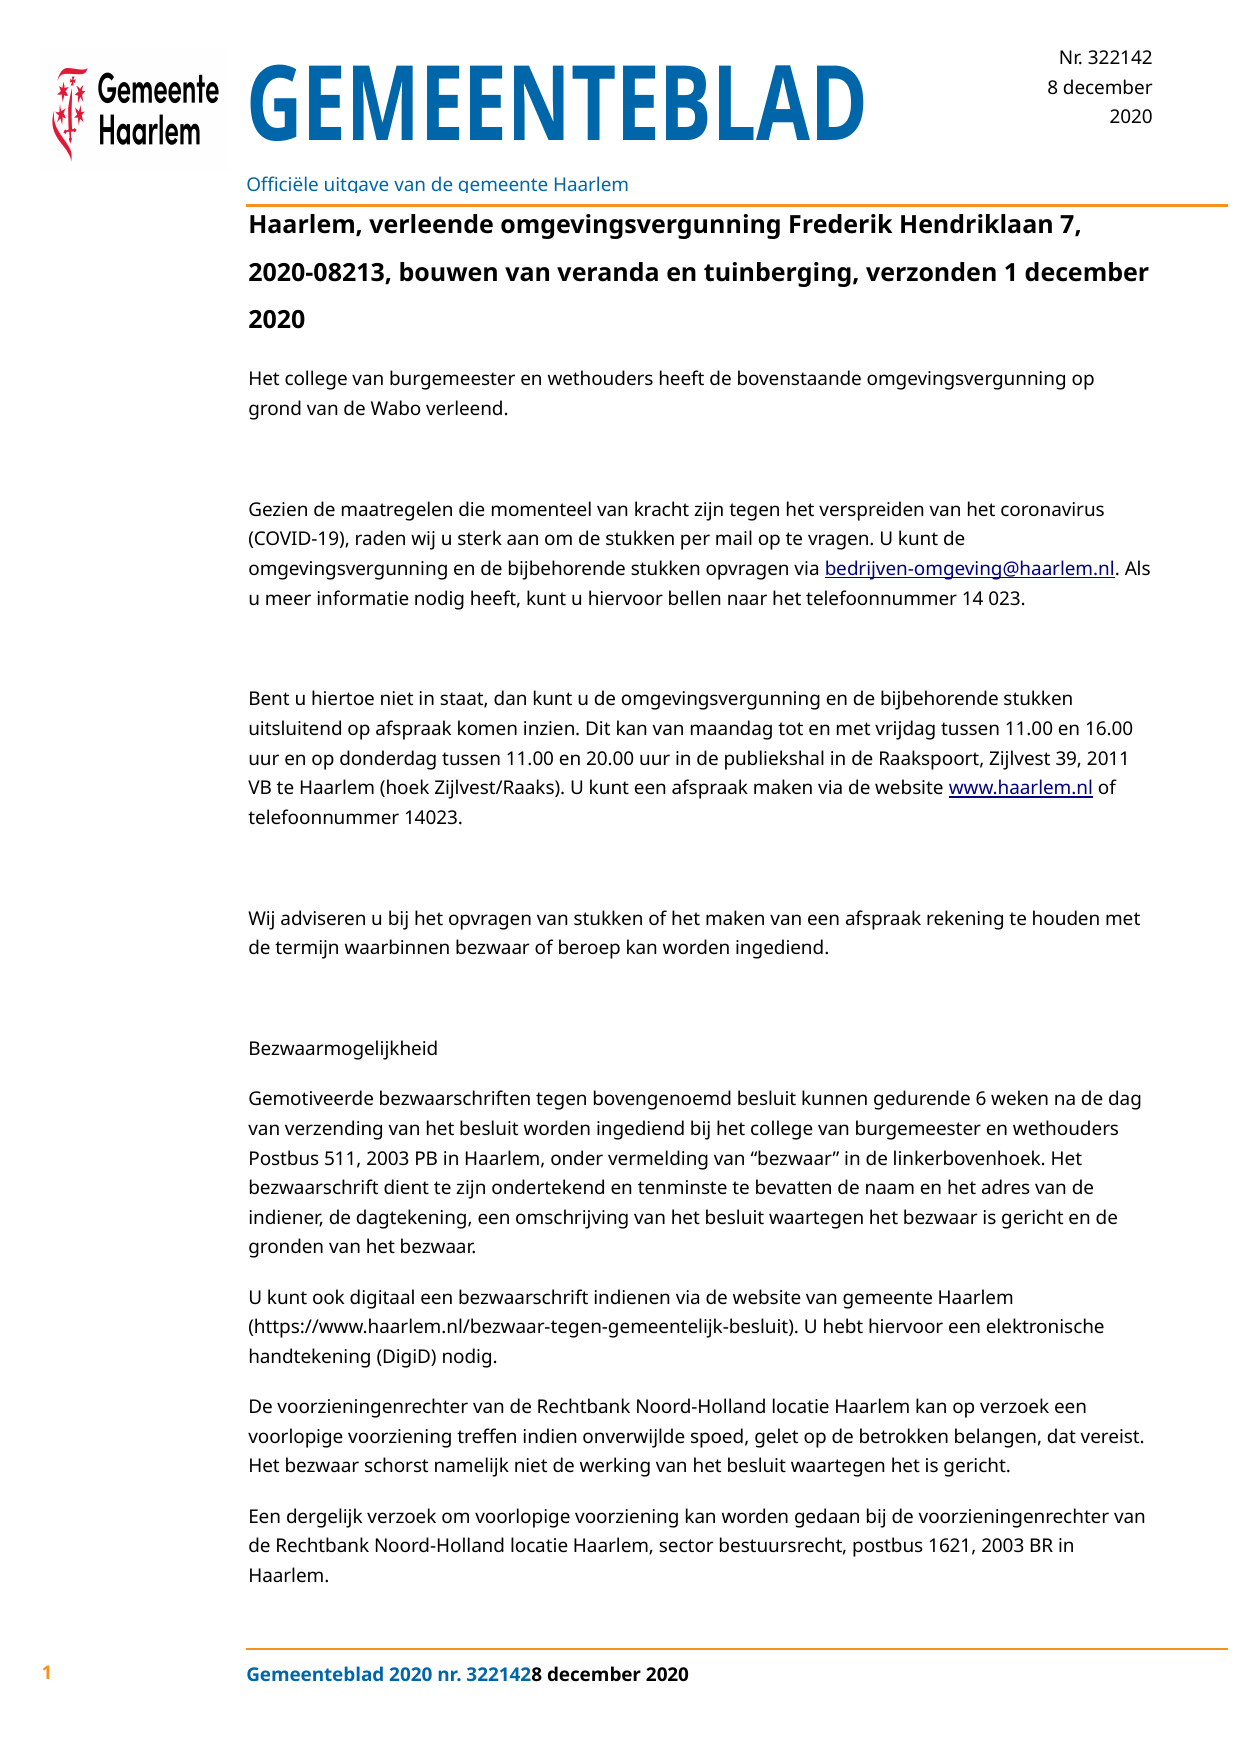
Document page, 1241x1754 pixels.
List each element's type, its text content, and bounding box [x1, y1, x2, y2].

text De voorzieningenrechter van de Rechtbank Noord-Holland locatie Haarlem kan op verzoek een voorlopige voorziening treffen indien onverwijlde spoed, gelet op de betrokken belangen, dat vereist. Het bezwaar schorst namelijk niet de werking van het besluit waartegen het is gericht. [248, 1393, 1152, 1478]
text Het college van burgemeester en wethouders heeft de bovenstaande omgevingsvergunning op grond van de Wabo verleend. [248, 366, 1152, 421]
text U kunt ook digitaal een bezwaarschrift indienen via de website van gemeente Haarlem (https://www.haarlem.nl/bezwaar-tegen-gemeentelijk-besluit). U hebt hiervoor een elektronische handtekening (DigiD) nodig. [248, 1284, 1152, 1369]
picture [41, 47, 231, 172]
text Wij adviseren u bij het opvragen van stukken of het maken van een afspraak rekening te houden met de termijn waarbinnen bezwaar of beroep kan worden ingediend. [248, 905, 1152, 960]
text Gemotiveerde bezwaarschriften tegen bovengenoemd besluit kunnen gedurende 6 weken na de dag van verzending van het besluit worden ingediend bij het college van burgemeester en wethouders Postbus 511, 2003 PB in Haarlem, onder vermelding van “bezwaar” in de linkerbovenhoek. Het bezwaarschrift dient te zijn ondertekend en tenminste te bevatten de naam en het adres van de indiener, de dagtekening, een omschrijving van het besluit waartegen het bezwaar is gericht en de gronden van het bezwaar. [248, 1086, 1152, 1259]
text Bent u hiertoe niet in staat, dan kunt u de omgevingsvergunning en de bijbehorende stukken uitsluitend op afspraak komen inzien. Dit kan van maandag tot en met vrijdag tussen 11.00 en 16.00 uur en op donderdag tussen 11.00 en 20.00 uur in de publiekshal in de Raakspoort, Zijlvest 39, 2011 VB te Haarlem (hoek Zijlvest/Raaks). U kunt een afspraak maken via de website www.haarlem.nl of telefoonnummer 14023. [248, 686, 1152, 829]
text Haarlem, verleende omgevingsvergunning Frederik Hendriklaan 7, 2020-08213, bouwen van veranda en tuinberging, verzonden 1 december 2020 [248, 207, 1152, 336]
text Een dergelijk verzoek om voorlopige voorziening kan worden gedaan bij de voorzieningenrechter van de Rechtbank Noord-Holland locatie Haarlem, sector bestuursrecht, postbus 1621, 2003 BR in Haarlem. [248, 1503, 1152, 1588]
text Bezwaarmogelijkheid [248, 1035, 1152, 1061]
text Gezien de maatregelen die momenteel van kracht zijn tegen het verspreiden van het coronavirus (COVID-19), raden wij u sterk aan om de stukken per mail op te vragen. U kunt de omgevingsvergunning en de bijbehorende stukken opvragen via bedrijven-omgeving@haarlem.nl. Als u meer informatie nodig heeft, kunt u hiervoor bellen naar het telefoonnummer 14 023. [248, 496, 1152, 610]
